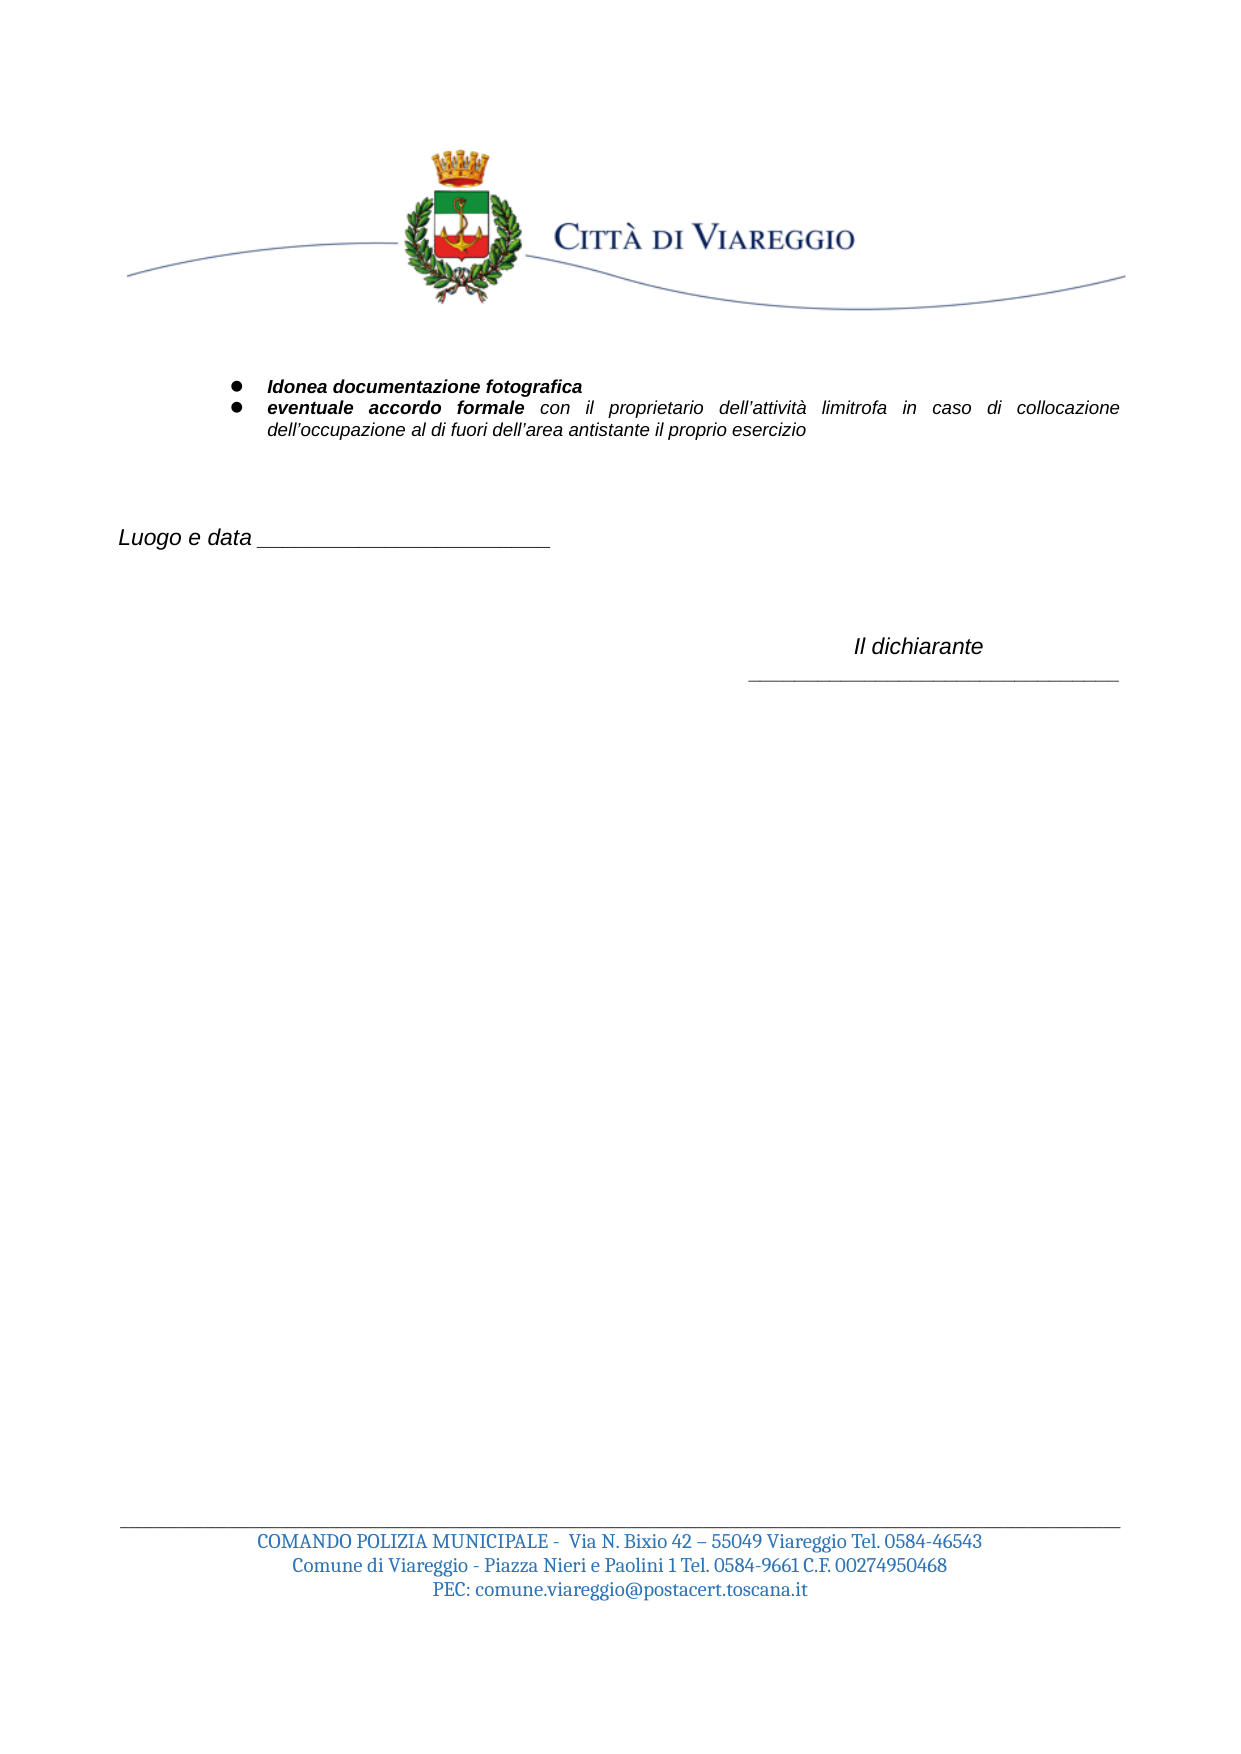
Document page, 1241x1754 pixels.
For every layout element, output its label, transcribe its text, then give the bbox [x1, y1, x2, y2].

list eventuale accordo formale con il proprietario dell’attività limitrofa in caso di collocazione dell’occupazione al di fuori dell’area antistante il proprio esercizio [229, 397, 1122, 440]
text Il dichiarante ________________________________ [118, 609, 1122, 683]
text Luogo e data _______________________ [118, 524, 1122, 551]
list Idonea documentazione fotografica [229, 376, 1122, 397]
